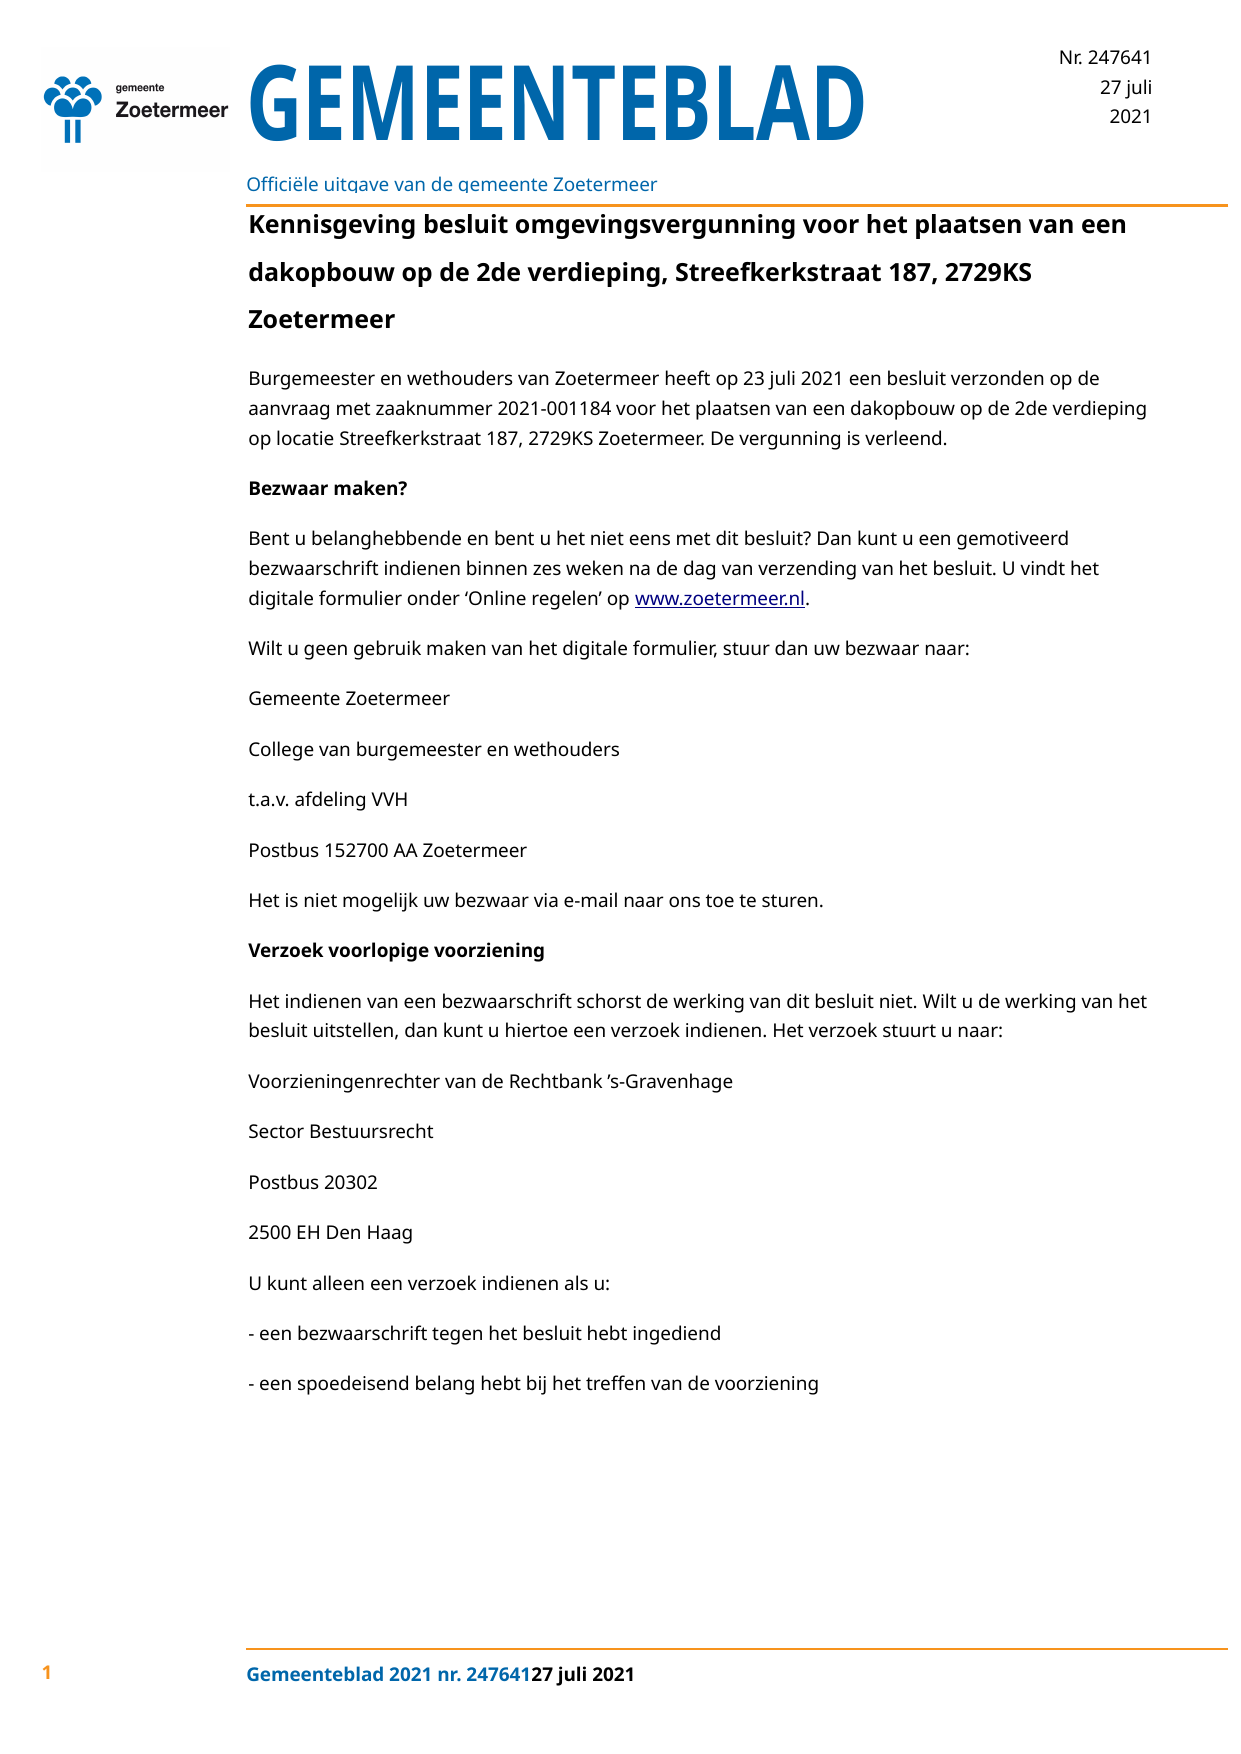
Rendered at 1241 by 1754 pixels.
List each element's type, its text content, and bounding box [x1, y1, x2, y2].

text Sector Bestuursrecht [248, 1118, 1152, 1144]
text Bezwaar maken? [248, 475, 1152, 501]
text Gemeente Zoetermeer [248, 686, 1152, 711]
text - een spoedeisend belang hebt bij het treffen van de voorziening [248, 1371, 1152, 1396]
picture [41, 47, 231, 172]
text Kennisgeving besluit omgevingsvergunning voor het plaatsen van een dakopbouw op de 2de verdieping, Streefkerkstraat 187, 2729KS Zoetermeer [248, 207, 1152, 336]
text t.a.v. afdeling VVH [248, 786, 1152, 812]
text - een bezwaarschrift tegen het besluit hebt ingediend [248, 1320, 1152, 1346]
text Verzoek voorlopige voorziening [248, 938, 1152, 963]
text Het indienen van een bezwaarschrift schorst de werking van dit besluit niet. Wilt u de werking van het besluit uitstellen, dan kunt u hiertoe een verzoek indienen. Het verzoek stuurt u naar: [248, 988, 1152, 1043]
text Bent u belanghebbende en bent u het niet eens met dit besluit? Dan kunt u een gemotiveerd bezwaarschrift indienen binnen zes weken na de dag van verzending van het besluit. U vindt het digitale formulier onder ‘Online regelen’ op www.zoetermeer.nl. [248, 526, 1152, 610]
text Postbus 152700 AA Zoetermeer [248, 837, 1152, 862]
text 2500 EH Den Haag [248, 1219, 1152, 1245]
text U kunt alleen een verzoek indienen als u: [248, 1270, 1152, 1295]
text Het is niet mogelijk uw bezwaar via e-mail naar ons toe te sturen. [248, 887, 1152, 913]
text Postbus 20302 [248, 1169, 1152, 1194]
text Voorzieningenrechter van de Rechtbank ’s-Gravenhage [248, 1068, 1152, 1094]
text Wilt u geen gebruik maken van het digitale formulier, stuur dan uw bezwaar naar: [248, 635, 1152, 661]
text College van burgemeester en wethouders [248, 736, 1152, 762]
text Burgemeester en wethouders van Zoetermeer heeft op 23 juli 2021 een besluit verzonden op de aanvraag met zaaknummer 2021-001184 voor het plaatsen van een dakopbouw op de 2de verdieping op locatie Streefkerkstraat 187, 2729KS Zoetermeer. De vergunning is verleend. [248, 366, 1152, 450]
